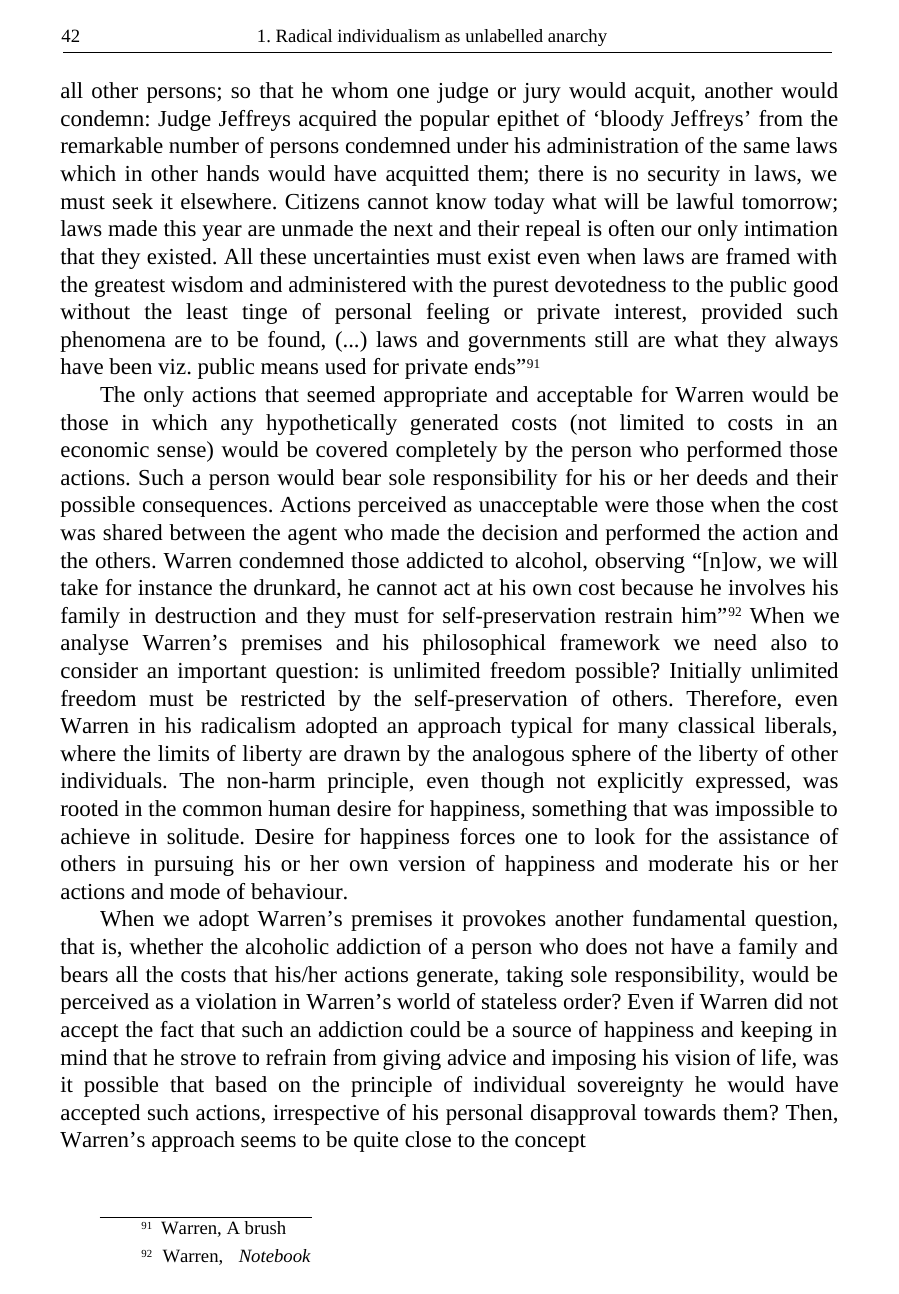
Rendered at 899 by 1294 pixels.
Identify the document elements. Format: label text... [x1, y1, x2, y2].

text 92 Warren, Notebook D 75. [99, 1245, 312, 1264]
text 91 Warren, A brush 14. [99, 1218, 312, 1238]
text 42 [61, 25, 86, 46]
text The only actions that seemed appropriate and acceptable for Warren would be those in which any hypothetically generated costs (not limited to costs in an economic sense) would be covered completely by the person who performed those actions. Such a person would bear sole responsibility for his or her deeds and their possible consequences. Actions perceived as unacceptable were those when the cost was shared between the agent who made the decision and performed the action and the others. Warren condemned those addicted to alcohol, observing “[n]ow, we will take for instance the drunkard, he cannot act at his own cost because he involves his family in destruction and they must for self-preservation restrain him”92 When we analyse Warren’s premises and his philosophical framework we need also to consider an important question: is unlimited freedom possible? Initially unlimited freedom must be restricted by the self-preservation of others. Therefore, even Warren in his radicalism adopted an approach typical for many classical liberals, where the limits of liberty are drawn by the analogous sphere of the liberty of other individuals. The non-harm principle, even though not explicitly expressed, was rooted in the common human desire for happiness, something that was impossible to achieve in solitude. Desire for happiness forces one to look for the assistance of others in pursuing his or her own version of happiness and moderate his or her actions and mode of behaviour. [60, 381, 839, 904]
text 1. Radical individualism as unlabelled anarchy [257, 25, 640, 46]
text all other persons; so that he whom one judge or jury would acquit, another would condemn: Judge Jeffreys acquired the popular epithet of ‘bloody Jeffreys’ from the remarkable number of persons condemned under his administration of the same laws which in other hands would have acquitted them; there is no security in laws, we must seek it elsewhere. Citizens cannot know today what will be lawful tomorrow; laws made this year are unmade the next and their repeal is often our only intimation that they existed. All these uncertainties must exist even when laws are framed with the greatest wisdom and administered with the purest devotedness to the public good without the least tinge of personal feeling or private interest, provided such phenomena are to be found, (...) laws and governments still are what they always have been viz. public means used for private ends”91 [60, 77, 839, 380]
text When we adopt Warren’s premises it provokes another fundamental question, that is, whether the alcoholic addiction of a person who does not have a family and bears all the costs that his/her actions generate, taking sole responsibility, would be perceived as a violation in Warren’s world of stateless order? Even if Warren did not accept the fact that such an addiction could be a source of happiness and keeping in mind that he strove to refrain from giving advice and imposing his vision of life, was it possible that based on the principle of individual sovereignty he would have accepted such actions, irrespective of his personal disapproval towards them? Then, Warren’s approach seems to be quite close to the concept [60, 906, 839, 1153]
